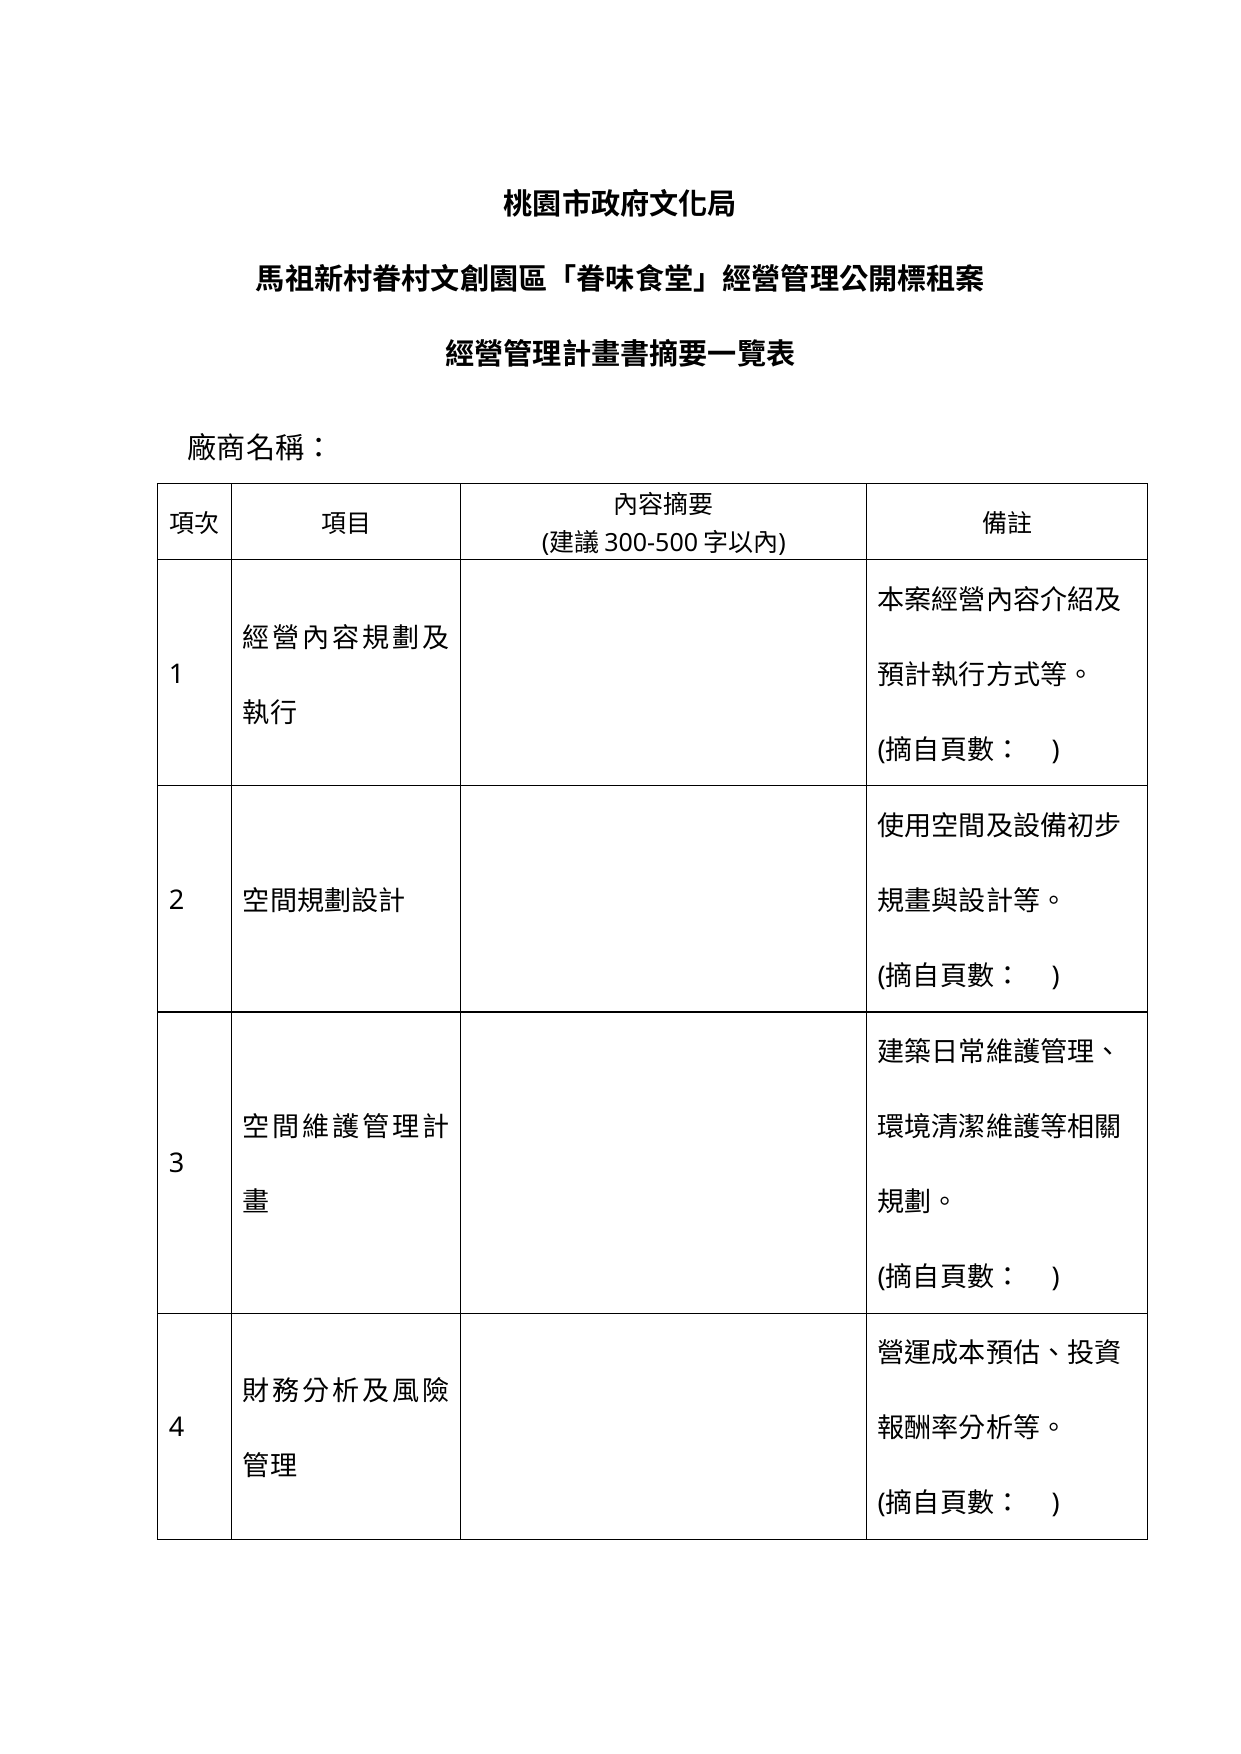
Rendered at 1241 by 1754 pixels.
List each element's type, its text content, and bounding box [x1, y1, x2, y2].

table_cell [461, 560, 866, 785]
table_cell 1 [158, 560, 231, 785]
table_cell [461, 786, 866, 1011]
table_header 內容摘要 (建議300-500字以內) [461, 484, 866, 559]
text 馬祖新村眷村文創園區「眷味食堂」經營管理公開標租案 [187, 239, 1053, 314]
table_header 備註 [867, 484, 1147, 559]
text 廠商名稱： [187, 408, 1053, 483]
table_cell [461, 1013, 866, 1312]
table_cell 財務分析及風險管理 [232, 1314, 460, 1538]
table_cell 經營內容規劃及執行 [232, 560, 460, 785]
table_cell 空間規劃設計 [232, 786, 460, 1011]
text 經營管理計畫書摘要一覽表 [187, 314, 1053, 389]
table_cell 3 [158, 1013, 231, 1312]
table_cell 建築日常維護管理、 環境清潔維護等相關規劃。 (摘自頁數： ) [867, 1013, 1147, 1312]
table_cell 本案經營內容介紹及預計執行方式等。 (摘自頁數： ) [867, 560, 1147, 785]
table_header 項目 [232, 484, 460, 559]
table_cell 4 [158, 1314, 231, 1538]
text 桃園市政府文化局 [187, 164, 1053, 239]
table_cell [461, 1314, 866, 1538]
table_cell 營運成本預估、投資報酬率分析等。 (摘自頁數： ) [867, 1314, 1147, 1538]
table_cell 2 [158, 786, 231, 1011]
table_header 項次 [158, 484, 231, 559]
table_cell 使用空間及設備初步規畫與設計等。 (摘自頁數： ) [867, 786, 1147, 1011]
table_cell 空間維護管理計畫 [232, 1013, 460, 1312]
